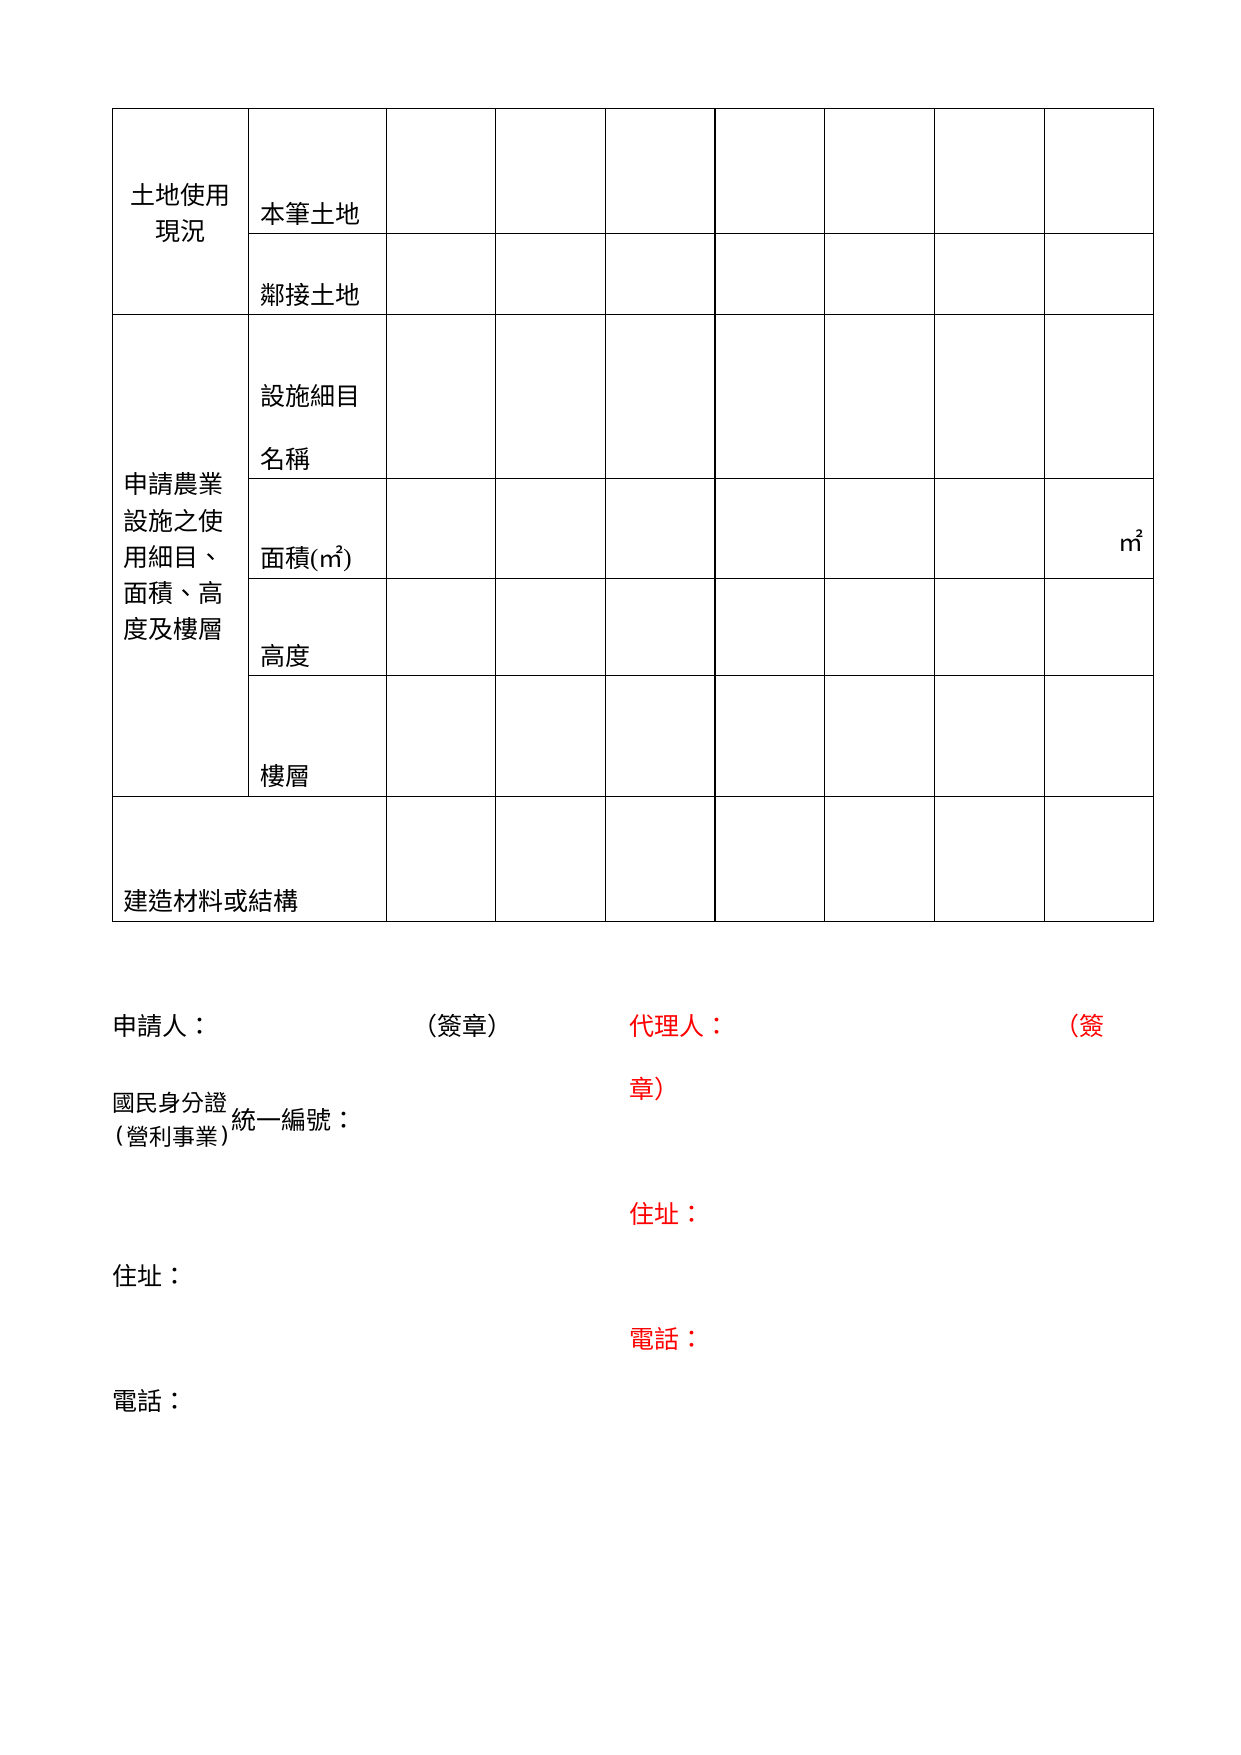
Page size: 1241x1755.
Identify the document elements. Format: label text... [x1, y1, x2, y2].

table_cell [606, 676, 714, 796]
table_cell 樓層 [249, 676, 386, 796]
table_cell [935, 315, 1044, 478]
table_cell 面積(㎡) [249, 479, 386, 578]
table_cell [387, 797, 495, 921]
table_cell [1045, 797, 1153, 921]
table_cell 本筆土地 [249, 109, 386, 233]
table_cell 鄰接土地 [249, 234, 386, 314]
table_cell [825, 479, 934, 578]
table_cell [1045, 234, 1153, 314]
table_cell [387, 479, 495, 578]
table_cell [935, 579, 1044, 675]
table_cell [387, 676, 495, 796]
table_cell ㎡ [1045, 479, 1153, 578]
table_cell [935, 109, 1044, 233]
table_cell [716, 234, 824, 314]
table_cell [825, 234, 934, 314]
table_cell [935, 234, 1044, 314]
table_cell 高度 [249, 579, 386, 675]
table_cell [825, 109, 934, 233]
table_cell [1045, 676, 1153, 796]
table_cell [606, 797, 714, 921]
table_cell [496, 676, 605, 796]
table_cell [825, 676, 934, 796]
table_cell [716, 579, 824, 675]
table_cell [935, 797, 1044, 921]
table_cell 申請農業設施之使用細目、面積、高度及樓層 [113, 315, 248, 796]
table_cell 土地使用現況 [113, 109, 248, 314]
table_cell [606, 315, 714, 478]
text 代理人： （簽章） [629, 983, 1137, 1108]
table_cell [716, 315, 824, 478]
table_cell [1045, 109, 1153, 233]
table_cell [496, 109, 605, 233]
table_cell [496, 479, 605, 578]
table_cell [716, 676, 824, 796]
table_cell [825, 797, 934, 921]
table_cell [496, 234, 605, 314]
text 申請人： （簽章） [112, 983, 620, 1046]
text 住址： [629, 1171, 1137, 1233]
table_cell [1045, 579, 1153, 675]
table_cell [606, 479, 714, 578]
table_cell 設施細目名稱 [249, 315, 386, 478]
table_cell [387, 234, 495, 314]
table_cell [935, 676, 1044, 796]
text 電話： [112, 1358, 620, 1421]
table_cell [387, 109, 495, 233]
table_cell [825, 579, 934, 675]
table_cell [606, 579, 714, 675]
text 電話： [629, 1296, 1137, 1358]
table_cell [935, 479, 1044, 578]
table_cell [496, 579, 605, 675]
table_cell [716, 479, 824, 578]
table_cell 建造材料或結構 [113, 797, 386, 921]
table_cell [1045, 315, 1153, 478]
text 國民身分證(營利事業)統一編號： [112, 1046, 620, 1171]
table_cell [496, 797, 605, 921]
table_cell [496, 315, 605, 478]
table_cell [606, 234, 714, 314]
table_cell [606, 109, 714, 233]
table_cell [387, 315, 495, 478]
table_cell [387, 579, 495, 675]
table_cell [716, 797, 824, 921]
text 住址： [112, 1233, 620, 1296]
table_cell [825, 315, 934, 478]
table_cell [716, 109, 824, 233]
